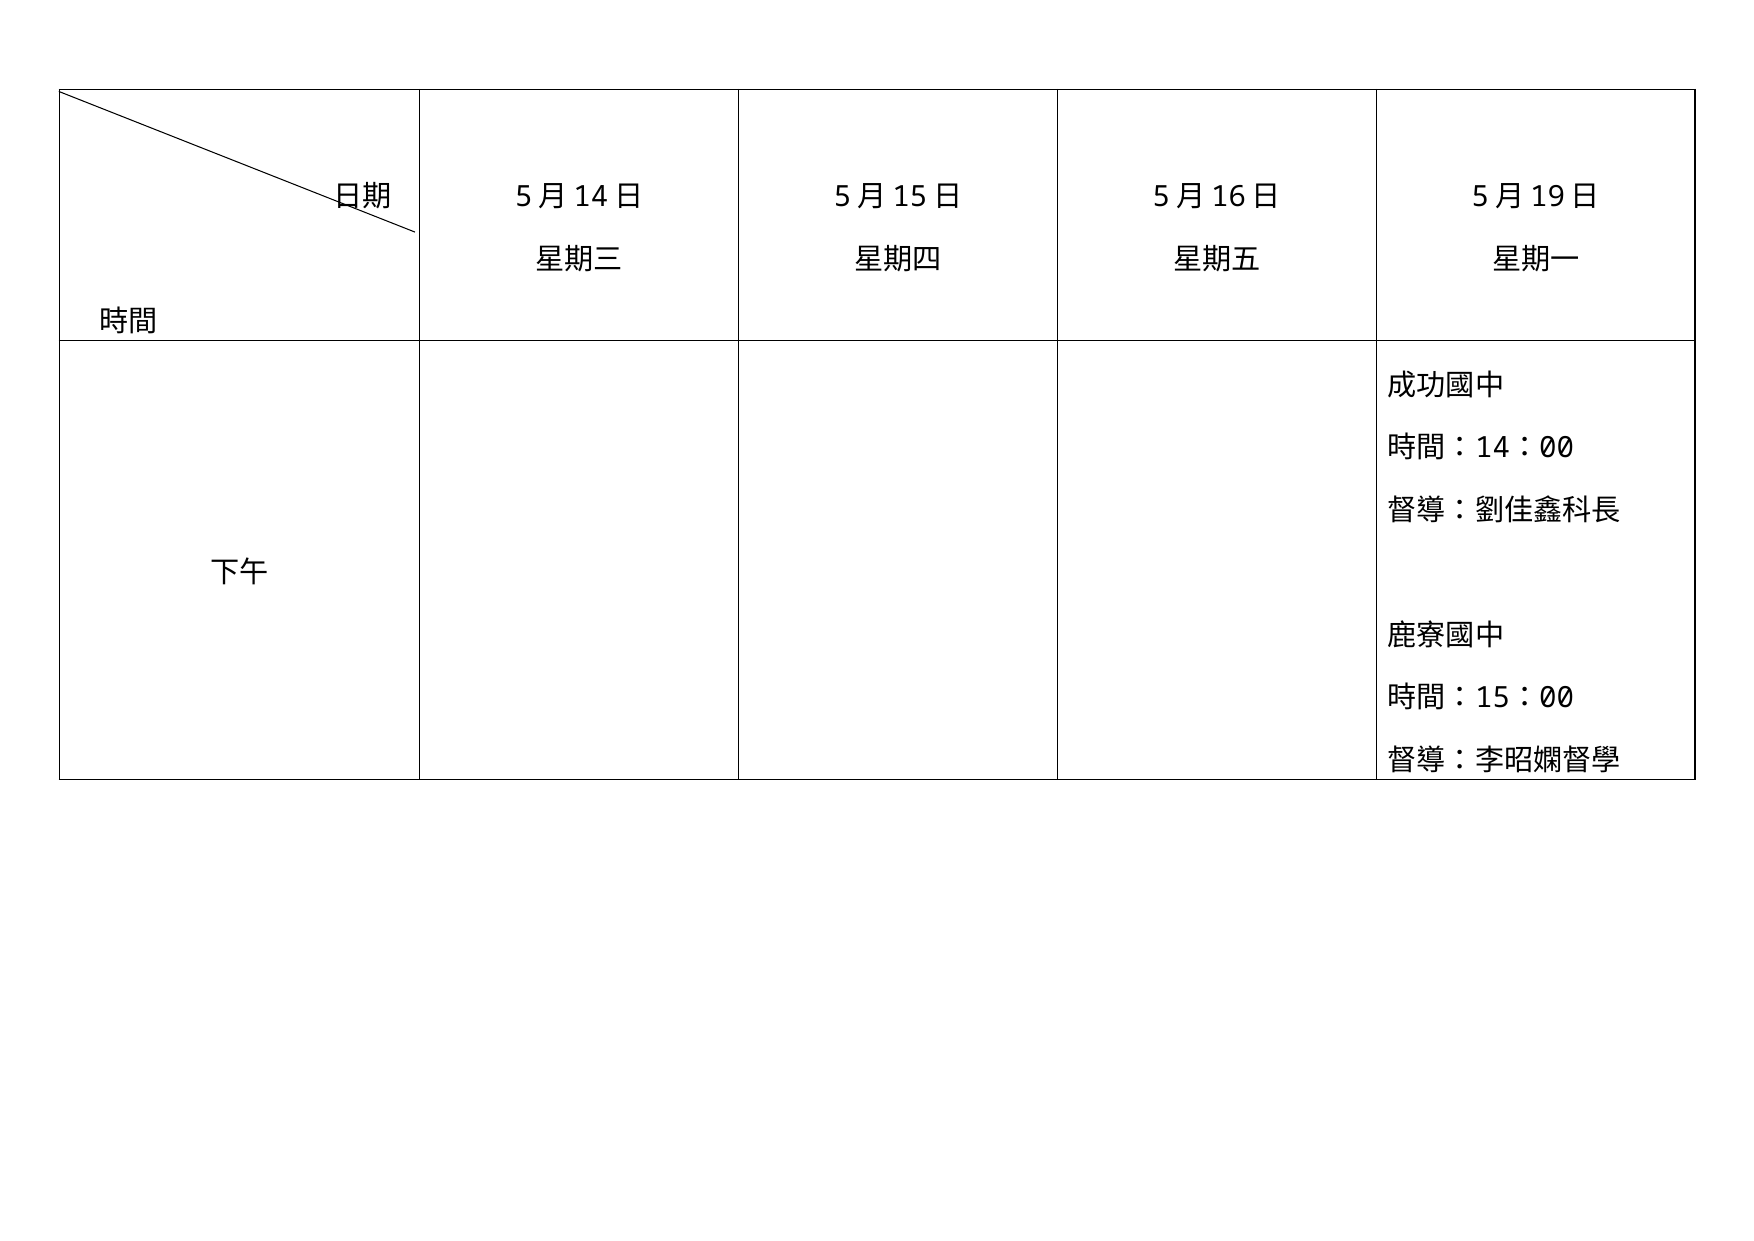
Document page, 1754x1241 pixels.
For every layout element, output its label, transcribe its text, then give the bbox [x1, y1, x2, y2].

table_header 5月15日 星期四 [739, 90, 1057, 340]
table_cell [739, 341, 1057, 778]
table_cell 下午 [60, 341, 419, 778]
table_cell [1058, 341, 1376, 778]
table_cell 成功國中 時間：14：00 督導：劉佳鑫科長 鹿寮國中 時間：15：00 督導：李昭嫻督學 [1377, 341, 1694, 778]
table_header 5月14日 星期三 [420, 90, 738, 340]
table_header 5月16日 星期五 [1058, 90, 1376, 340]
table_cell [420, 341, 738, 778]
table_header 5月19日 星期一 [1377, 90, 1694, 340]
table_header 日期 時間 [60, 90, 419, 340]
